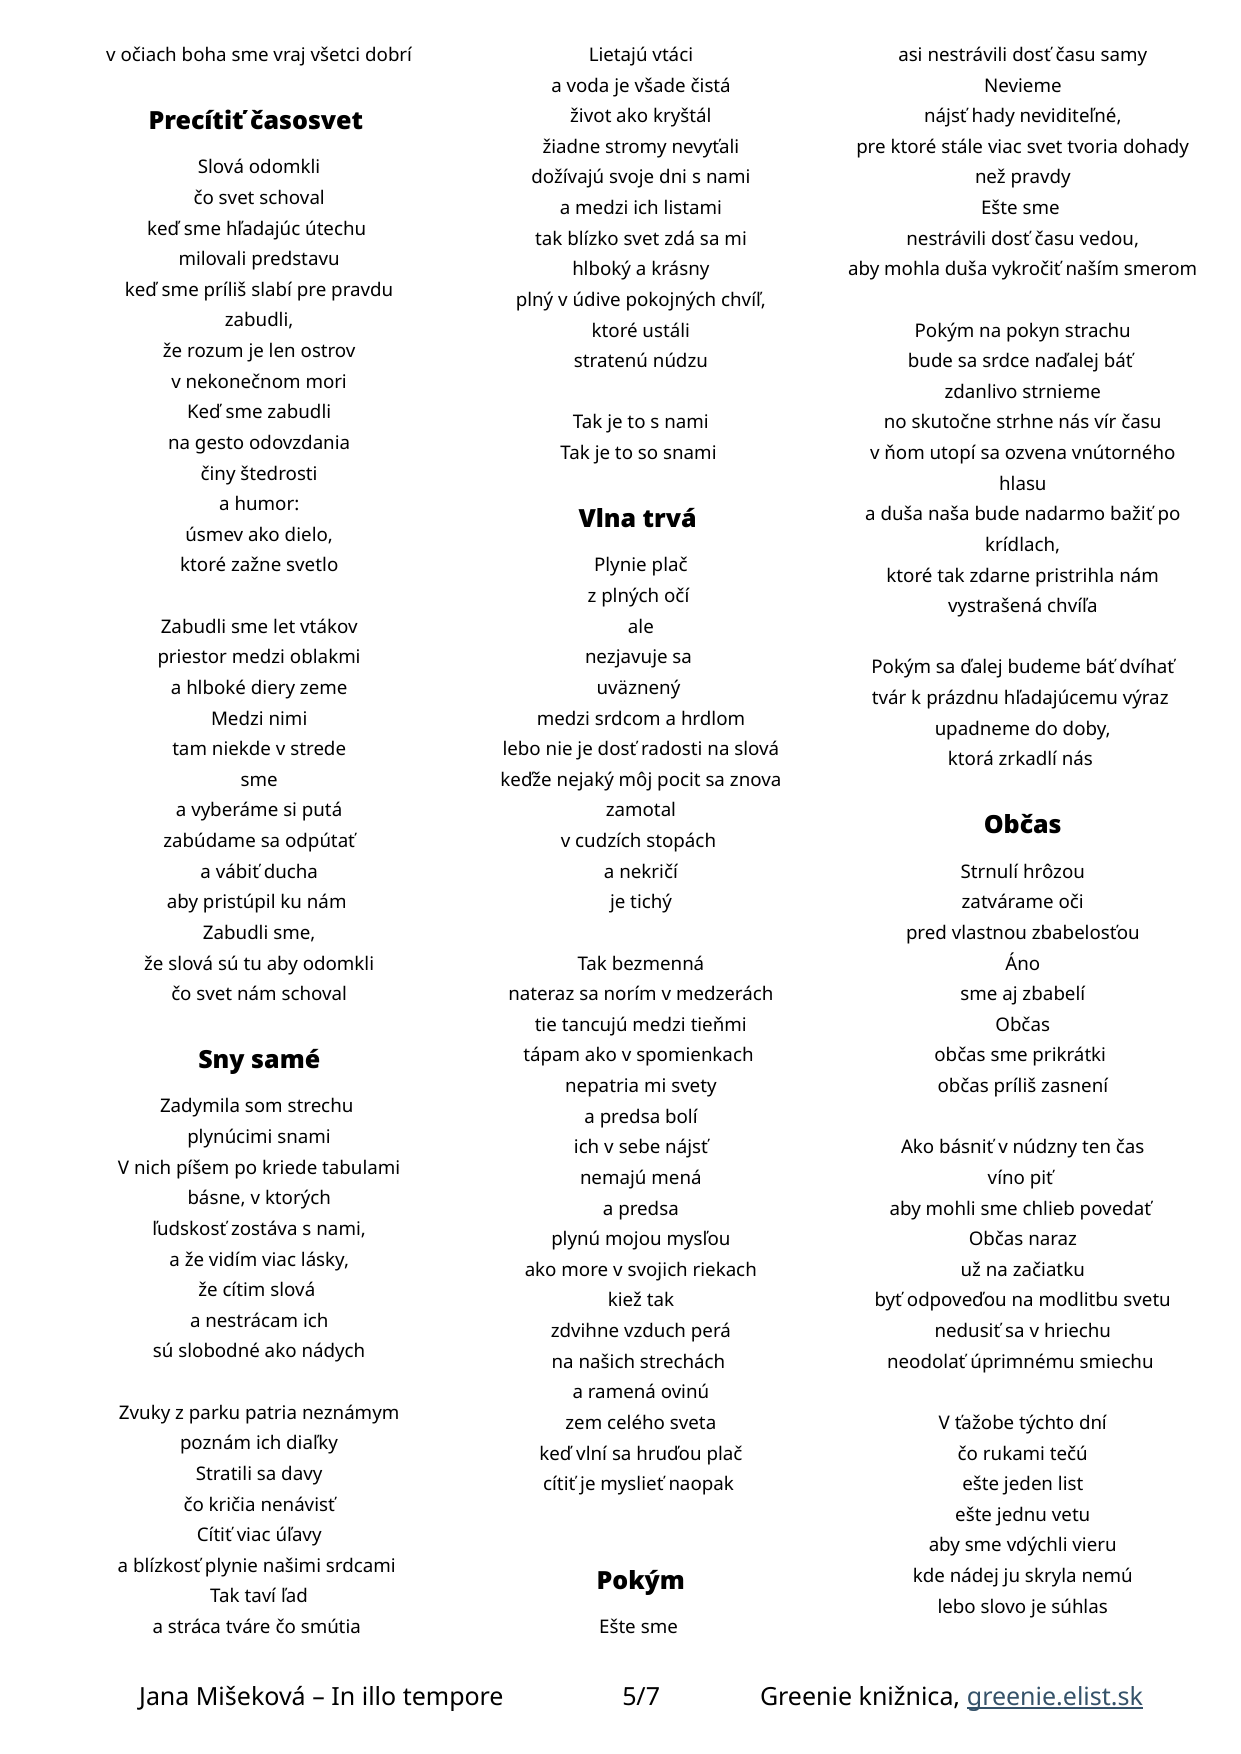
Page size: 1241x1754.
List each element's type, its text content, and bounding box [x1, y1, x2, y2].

text Tak je to s nami [464, 409, 817, 434]
text a vyberáme si putá [83, 797, 435, 822]
text hlboký a krásny [464, 256, 817, 281]
text Áno [846, 950, 1199, 975]
text život ako kryštál [464, 103, 817, 128]
text V ťažobe týchto dní [846, 1409, 1199, 1435]
text asi nestrávili dosť času samy [846, 41, 1199, 67]
text keďže nejaký môj pocit sa znova [464, 766, 817, 792]
text že cítim slová [83, 1277, 435, 1302]
text nepatria mi svety [464, 1072, 817, 1098]
text občas sme prikrátki [846, 1042, 1199, 1067]
text Plynie plač [464, 552, 817, 577]
text Ešte sme [464, 1613, 817, 1639]
text lebo slovo je súhlas [846, 1593, 1199, 1618]
text Tak bezmenná [464, 950, 817, 975]
text je tichý [464, 889, 817, 914]
text stratenú núdzu [464, 348, 817, 373]
text plynúcimi snami [83, 1123, 435, 1149]
text občas príliš zasnení [846, 1072, 1199, 1098]
text ich v sebe nájsť [464, 1134, 817, 1159]
text zabúdame sa odpútať [83, 827, 435, 853]
text čo svet nám schoval [83, 981, 435, 1006]
text ktorá zrkadlí nás [846, 746, 1199, 771]
text plný v údive pokojných chvíľ, [464, 286, 817, 312]
text Ako básniť v núdzny ten čas [846, 1134, 1199, 1159]
text čo svet schoval [83, 184, 435, 210]
text aby mohli sme chlieb povedať [846, 1195, 1199, 1220]
text keď sme hľadajúc útechu [83, 215, 435, 240]
text a duša naša bude nadarmo bažiť po krídlach, [846, 501, 1199, 557]
text aby sme vdýchli vieru [846, 1532, 1199, 1557]
text byť odpoveďou na modlitbu svetu [846, 1287, 1199, 1312]
text a blízkosť plynie našimi srdcami [83, 1552, 435, 1578]
text a vábiť ducha [83, 858, 435, 883]
text medzi srdcom a hrdlom [464, 705, 817, 730]
text žiadne stromy nevyťali [464, 133, 817, 159]
text nestrávili dosť času vedou, [846, 225, 1199, 251]
text činy štedrosti [83, 460, 435, 485]
text a že vidím viac lásky, [83, 1246, 435, 1271]
text keď sme príliš slabí pre pravdu [83, 276, 435, 302]
text Slová odomkli [83, 154, 435, 179]
text plynú mojou mysľou [464, 1226, 817, 1251]
text Nevieme [846, 72, 1199, 97]
text zdvihne vzduch perá [464, 1317, 817, 1343]
text priestor medzi oblakmi [83, 644, 435, 669]
text Pokým na pokyn strachu [846, 317, 1199, 342]
text nájsť hady neviditeľné, [846, 103, 1199, 128]
text lebo nie je dosť radosti na slová [464, 736, 817, 761]
text a voda je všade čistá [464, 72, 817, 97]
text pred vlastnou zbabelosťou [846, 919, 1199, 945]
text z plných očí [464, 582, 817, 608]
text už na začiatku [846, 1256, 1199, 1282]
text Ešte sme [846, 194, 1199, 220]
text sme [83, 766, 435, 792]
text zdanlivo strnieme [846, 378, 1199, 404]
text poznám ich diaľky [83, 1430, 435, 1455]
text tam niekde v strede [83, 736, 435, 761]
text pre ktoré stále viac svet tvoria dohady [846, 133, 1199, 159]
text ale [464, 613, 817, 638]
text než pravdy [846, 164, 1199, 189]
text v ňom utopí sa ozvena vnútorného hlasu [846, 439, 1199, 496]
text na našich strechách [464, 1348, 817, 1373]
text ešte jednu vetu [846, 1501, 1199, 1527]
subtitle Vlna trvá [464, 501, 817, 535]
text ako more v svojich riekach [464, 1256, 817, 1282]
text víno piť [846, 1164, 1199, 1190]
subtitle Občas [846, 807, 1199, 841]
text uväznený [464, 674, 817, 700]
text zem celého sveta [464, 1409, 817, 1435]
subtitle Sny samé [83, 1042, 435, 1076]
text no skutočne strhne nás vír času [846, 409, 1199, 434]
text Zadymila som strechu [83, 1093, 435, 1118]
text zatvárame oči [846, 889, 1199, 914]
text zabudli, [83, 307, 435, 332]
text Medzi nimi [83, 705, 435, 730]
text ešte jeden list [846, 1471, 1199, 1496]
subtitle Precítiť časosvet [83, 103, 435, 137]
text Občas [846, 1011, 1199, 1037]
text a stráca tváre čo smútia [83, 1613, 435, 1639]
text Zabudli sme, [83, 919, 435, 945]
subtitle Pokým [464, 1562, 817, 1596]
text Strnulí hrôzou [846, 858, 1199, 883]
text nemajú mená [464, 1164, 817, 1190]
text V nich píšem po kriede tabulami [83, 1154, 435, 1179]
text ktoré zažne svetlo [83, 552, 435, 577]
text Občas naraz [846, 1226, 1199, 1251]
text básne, v ktorých [83, 1185, 435, 1210]
text a nekričí [464, 858, 817, 883]
text a ramená ovinú [464, 1379, 817, 1404]
text Keď sme zabudli [83, 399, 435, 424]
text nateraz sa norím v medzerách [464, 981, 817, 1006]
text upadneme do doby, [846, 715, 1199, 741]
text čo rukami tečú [846, 1440, 1199, 1465]
text keď vlní sa hruďou plač [464, 1440, 817, 1465]
text v očiach boha sme vraj všetci dobrí [83, 41, 435, 67]
text Lietajú vtáci [464, 41, 817, 67]
text tvár k prázdnu hľadajúcemu výraz [846, 684, 1199, 710]
text kiež tak [464, 1287, 817, 1312]
text ktoré ustáli [464, 317, 817, 342]
text tápam ako v spomienkach [464, 1042, 817, 1067]
text milovali predstavu [83, 246, 435, 271]
text Zvuky z parku patria neznámym [83, 1399, 435, 1424]
text a hlboké diery zeme [83, 674, 435, 700]
text tak blízko svet zdá sa mi [464, 225, 817, 251]
text dožívajú svoje dni s nami [464, 164, 817, 189]
text a nestrácam ich [83, 1307, 435, 1333]
text ľudskosť zostáva s nami, [83, 1215, 435, 1241]
text Tak taví ľad [83, 1583, 435, 1608]
text a predsa [464, 1195, 817, 1220]
text úsmev ako dielo, [83, 521, 435, 547]
text sú slobodné ako nádych [83, 1338, 435, 1363]
text Tak je to so snami [464, 439, 817, 465]
text že rozum je len ostrov [83, 337, 435, 363]
text Stratili sa davy [83, 1460, 435, 1486]
text sme aj zbabelí [846, 981, 1199, 1006]
text ktoré tak zdarne pristrihla nám vystrašená chvíľa [846, 562, 1199, 618]
text cítiť je myslieť naopak [464, 1471, 817, 1496]
text aby mohla duša vykročiť naším smerom [846, 256, 1199, 281]
text na gesto odovzdania [83, 429, 435, 455]
text nezjavuje sa [464, 644, 817, 669]
text nedusiť sa v hriechu [846, 1317, 1199, 1343]
text a predsa bolí [464, 1103, 817, 1128]
text neodolať úprimnému smiechu [846, 1348, 1199, 1373]
text bude sa srdce naďalej báť [846, 348, 1199, 373]
text Pokým sa ďalej budeme báť dvíhať [846, 654, 1199, 679]
text v cudzích stopách [464, 827, 817, 853]
text Cítiť viac úľavy [83, 1522, 435, 1547]
text čo kričia nenávisť [83, 1491, 435, 1516]
text že slová sú tu aby odomkli [83, 950, 435, 975]
text v nekonečnom mori [83, 368, 435, 393]
text kde nádej ju skryla nemú [846, 1562, 1199, 1588]
text aby pristúpil ku nám [83, 889, 435, 914]
text tie tancujú medzi tieňmi [464, 1011, 817, 1037]
text a humor: [83, 491, 435, 516]
text a medzi ich listami [464, 194, 817, 220]
text zamotal [464, 797, 817, 822]
text Zabudli sme let vtákov [83, 613, 435, 638]
